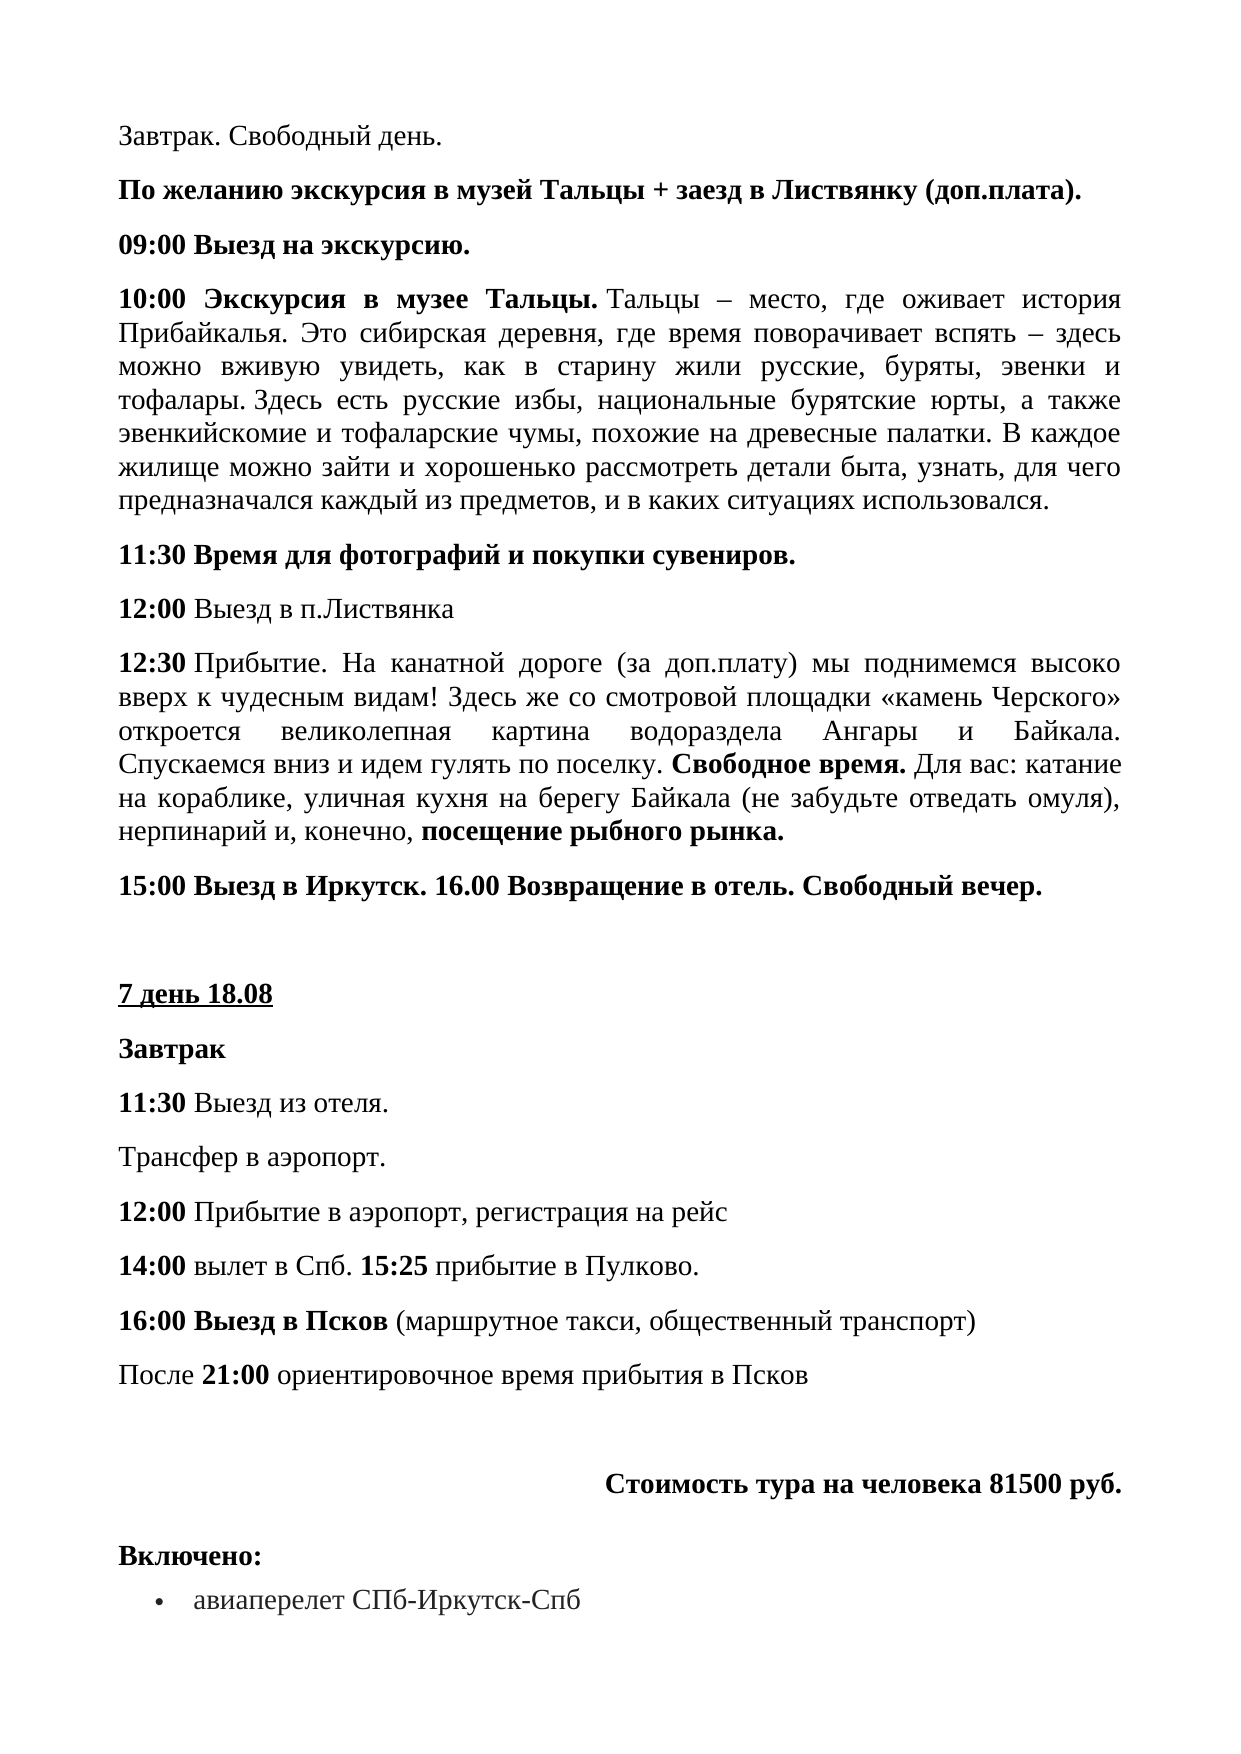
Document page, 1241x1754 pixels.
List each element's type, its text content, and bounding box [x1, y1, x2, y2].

list авиаперелет СПб-Иркутск-Спб [156, 1582, 1122, 1616]
text Завтрак [118, 1031, 1122, 1064]
text 14:00 вылет в Спб. 15:25 прибытие в Пулково. [118, 1248, 1122, 1282]
text После 21:00 ориентировочное время прибытия в Псков [118, 1357, 1122, 1391]
text 11:30 Время для фотографий и покупки сувениров. [118, 537, 1122, 570]
text 09:00 Выезд на экскурсию. [118, 227, 1122, 260]
text 10:00 Экскурсия в музее Тальцы. Тальцы – место, где оживает история Прибайкалья. Это сибирская деревня, где время поворачивает вспять – здесь можно вживую увидеть, как в старину жили русские, буряты, эвенки и тофалары. Здесь есть русские избы, национальные бурятские юрты, а также эвенкийскомие и тофаларские чумы, похожие на древесные палатки. В каждое жилище можно зайти и хорошенько рассмотреть детали быта, узнать, для чего предназначался каждый из предметов, и в каких ситуациях использовался. [118, 281, 1122, 516]
text 12:00 Прибытие в аэропорт, регистрация на рейс [118, 1194, 1122, 1227]
text Завтрак. Свободный день. [118, 118, 1122, 152]
text По желанию экскурсия в музей Тальцы + заезд в Листвянку (доп.плата). [118, 172, 1122, 206]
text 16:00 Выезд в Псков (маршрутное такси, общественный транспорт) [118, 1303, 1122, 1336]
text Трансфер в аэропорт. [118, 1139, 1122, 1173]
text 11:30 Выезд из отеля. [118, 1085, 1122, 1119]
text 12:30 Прибытие. На канатной дороге (за доп.плату) мы поднимемся высоко вверх к чудесным видам! Здесь же со смотровой площадки «камень Черского» откроется великолепная картина водораздела Ангары и Байкала. Спускаемся вниз и идем гулять по поселку. Свободное время. Для вас: катание на кораблике, уличная кухня на берегу Байкала (не забудьте отведать омуля), нерпинарий и, конечно, посещение рыбного рынка. [118, 646, 1122, 847]
text 12:00 Выезд в п.Листвянка [118, 591, 1122, 625]
text Стоимость тура на человека 81500 руб. [118, 1466, 1122, 1499]
text 15:00 Выезд в Иркутск. 16.00 Возвращение в отель. Свободный вечер. [118, 868, 1122, 901]
text 7 день 18.08 [118, 976, 1122, 1010]
text Включено: [118, 1538, 1122, 1572]
